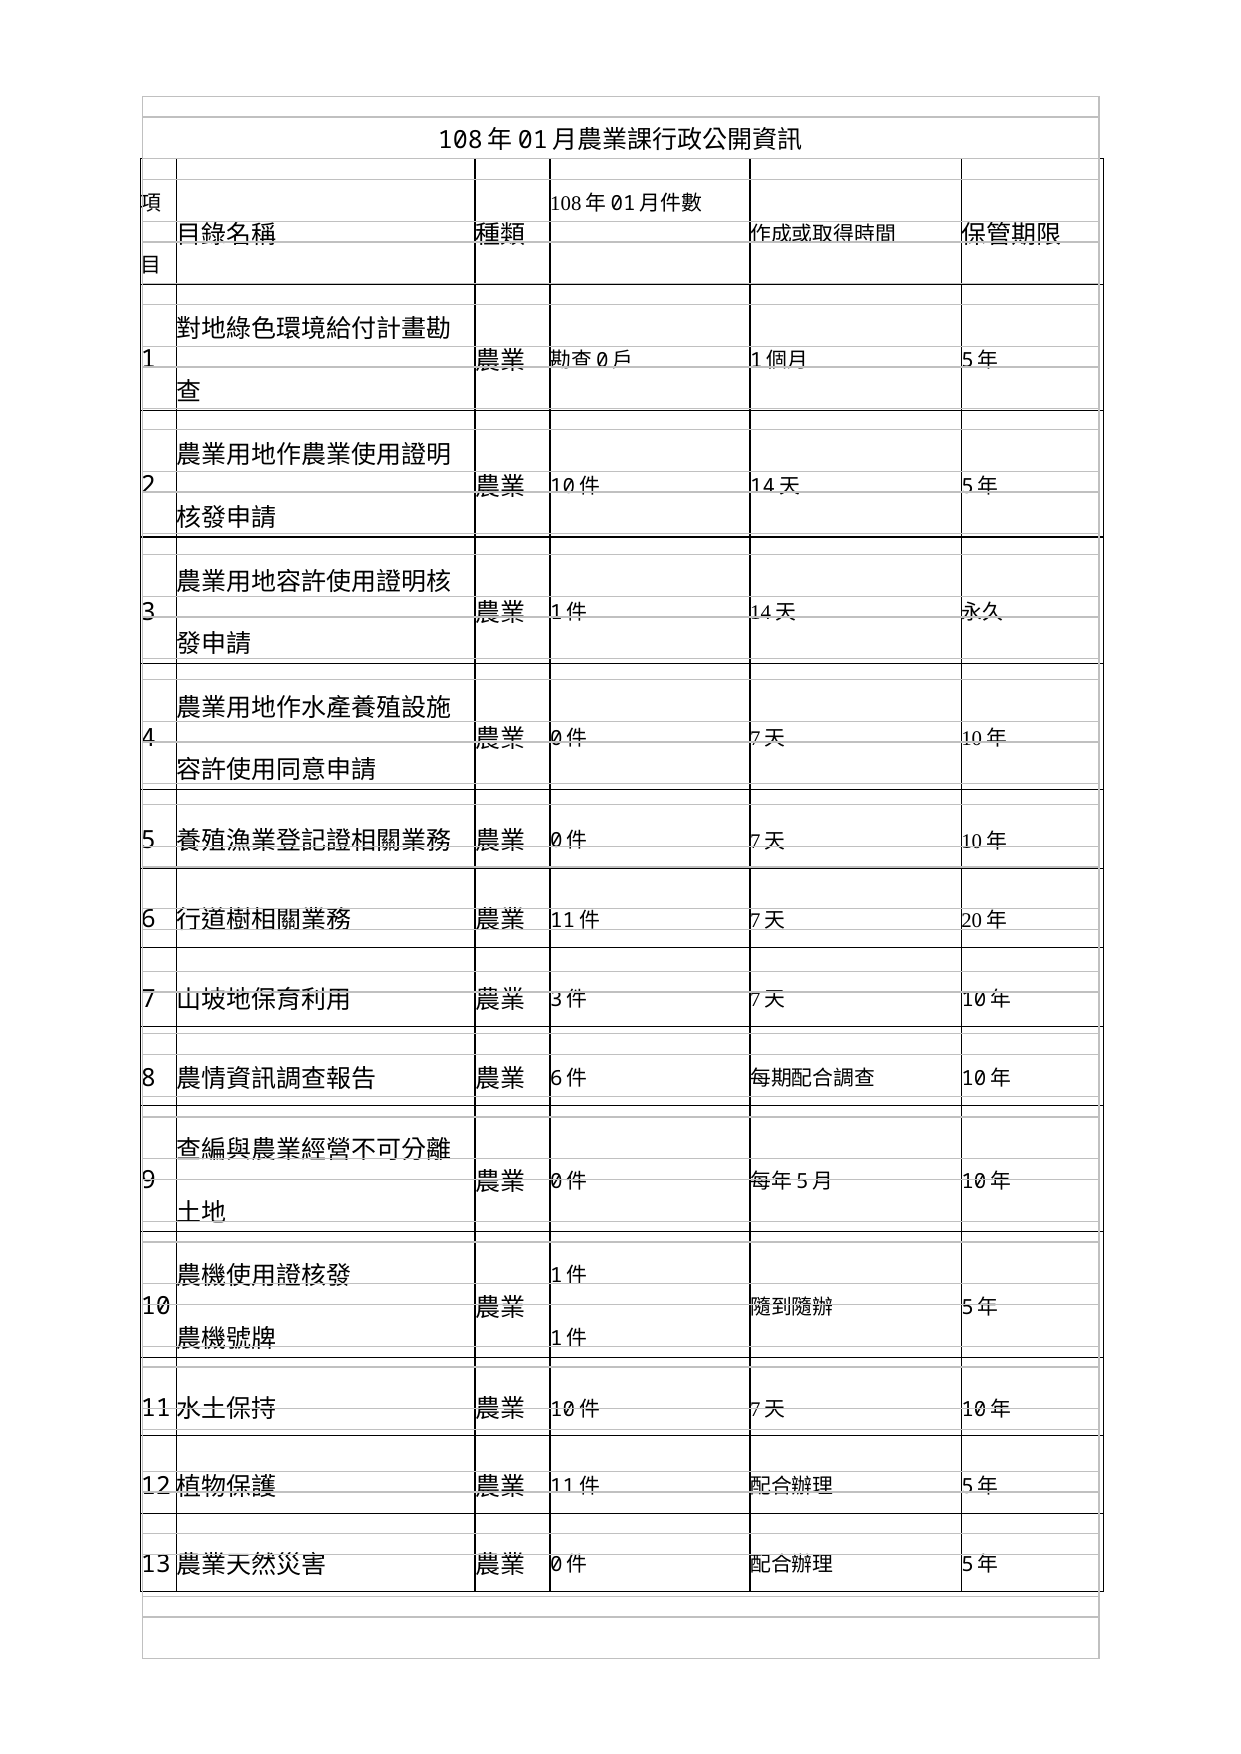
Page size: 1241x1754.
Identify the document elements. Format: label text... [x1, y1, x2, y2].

table_cell 農業 [476, 805, 549, 846]
table_cell 0件 [551, 664, 749, 679]
table_cell 每年5月 [751, 1159, 961, 1179]
table_cell [962, 1534, 1098, 1554]
table_cell [551, 972, 749, 991]
table_header 保管期限 [1021, 222, 1098, 241]
table_cell 農業 [476, 1436, 549, 1471]
table_cell [551, 1097, 749, 1105]
table_cell 10件 [551, 1358, 749, 1366]
table_cell 10年 [962, 1159, 1098, 1179]
table_cell 10年 [962, 784, 1098, 788]
table_cell 隨到隨辦 [751, 1305, 961, 1346]
table_cell 核發申請 [177, 493, 474, 533]
table_cell 6 [143, 909, 176, 929]
table_header [551, 159, 749, 179]
table_cell [962, 368, 1098, 408]
table_header 種類 [476, 159, 549, 179]
table_cell 2 [143, 477, 150, 489]
table_cell 容許使用同意申請 [177, 743, 474, 783]
table_cell 5年 [962, 1284, 1098, 1304]
table_cell 10年 [962, 1358, 1098, 1366]
table_cell 農業 [476, 1472, 549, 1491]
table_cell 植物保護 [177, 1436, 474, 1471]
table_cell 9 [143, 1180, 151, 1186]
table_cell 0件 [551, 847, 749, 866]
table_cell 1件 [551, 1243, 749, 1283]
table_cell 農業 [476, 538, 549, 554]
table_cell [551, 869, 749, 908]
table_cell 查編與農業經營不可分離土地 [177, 1118, 474, 1158]
table_cell 農業 [476, 993, 549, 1026]
table_cell [143, 1534, 176, 1554]
table_cell [551, 305, 749, 346]
table_cell 7天 [751, 993, 961, 1026]
table_cell 7天 [751, 1358, 961, 1366]
table_cell [751, 1514, 961, 1533]
table_cell 0件 [551, 1180, 749, 1221]
table_cell [177, 597, 474, 616]
table_cell [751, 869, 961, 908]
table_cell 1 [143, 368, 176, 408]
table_cell 0件 [551, 743, 749, 783]
table_cell [476, 1027, 549, 1033]
table_cell 農業 [476, 1243, 549, 1283]
table_cell 10年 [962, 1430, 1098, 1435]
table_cell [143, 948, 176, 971]
table_cell 農業用地作水產養殖設施 [177, 680, 474, 721]
table_cell 每年5月 [751, 1118, 961, 1158]
table_cell 勘查0戶 [551, 347, 749, 366]
table_cell [177, 664, 474, 679]
table_cell 14天 [751, 493, 961, 533]
table_cell [751, 1027, 961, 1033]
table_cell [551, 1284, 749, 1304]
table_cell 4 [143, 680, 176, 721]
table_cell [551, 1347, 749, 1357]
table_cell [962, 1097, 1098, 1105]
table_cell 10件 [551, 1430, 749, 1435]
table_cell 1件 [551, 1305, 749, 1346]
table_header 目錄名稱 [237, 222, 272, 241]
table_cell [551, 368, 749, 408]
table_cell [177, 285, 474, 304]
table_cell 2 [143, 472, 176, 491]
table_cell 1個月 [751, 347, 961, 366]
table_cell 10年 [962, 993, 1098, 1026]
table_cell [143, 1034, 176, 1054]
table_cell 11 [143, 1430, 176, 1435]
table_cell 農業 [476, 909, 512, 929]
table_cell [143, 869, 176, 908]
table_cell 10 [143, 1347, 176, 1357]
table_cell [751, 368, 961, 408]
table_header 目錄名稱 [177, 180, 474, 221]
table_cell [962, 305, 1098, 346]
table_cell 0件 [551, 790, 749, 804]
table_header 種類 [493, 222, 506, 241]
table_cell 農業 [476, 680, 549, 721]
table_cell 農業 [476, 784, 549, 788]
table_cell 對地綠色環境給付計畫勘 [177, 305, 474, 346]
table_cell 4 [143, 664, 176, 679]
table_cell 每期配合調查 [751, 1055, 961, 1096]
table_cell [177, 1534, 474, 1554]
table_cell 永久 [962, 618, 1098, 658]
table_cell 3 [143, 604, 151, 616]
table_cell 5 [143, 790, 176, 804]
table_cell 5年 [962, 1232, 1098, 1241]
table_cell 10件 [551, 1368, 749, 1408]
table_cell 農業 [476, 597, 549, 616]
table_cell 10 [143, 1243, 176, 1283]
table_header [143, 159, 176, 179]
table_cell 農業 [476, 869, 549, 908]
table_cell 4 [143, 743, 176, 783]
table_cell 9 [143, 1159, 176, 1179]
table_cell 農業 [476, 743, 549, 783]
table_cell 10年 [962, 1222, 1098, 1231]
table_cell 11件 [551, 1493, 749, 1513]
table_cell 每年5月 [751, 1180, 961, 1221]
table_cell [177, 1097, 474, 1105]
table_cell [177, 472, 474, 491]
table_cell 2 [143, 493, 176, 533]
table_cell 1 [143, 352, 147, 365]
table_header 保管期限 [967, 222, 1015, 241]
table_cell 10年 [962, 1055, 1098, 1096]
table_cell 14天 [751, 430, 961, 471]
table_cell [962, 869, 1098, 908]
table_cell 行道樹相關業務 [177, 869, 474, 908]
table_cell 農業 [476, 1368, 549, 1408]
table_cell 隨到隨辦 [751, 1347, 961, 1357]
table_cell 農業 [476, 722, 549, 741]
table_cell 7天 [751, 784, 961, 788]
table_cell 農機使用證核發 農機號牌 [177, 1305, 474, 1346]
table_cell 農業 [476, 1284, 549, 1304]
table_cell [962, 1514, 1098, 1533]
table_cell [177, 784, 474, 788]
table_cell [962, 948, 1098, 971]
table_cell 10年 [962, 1409, 1098, 1429]
table_cell 5年 [962, 1243, 1098, 1283]
table_cell 農業 [476, 790, 549, 804]
table_header 作成或取得時間 [751, 222, 961, 241]
table_cell [551, 948, 749, 971]
table_cell 水土保持 [177, 1409, 474, 1429]
table_cell 14天 [751, 555, 961, 596]
table_cell 0件 [551, 1118, 749, 1158]
table_cell 5年 [962, 347, 1098, 366]
table_cell [551, 1034, 749, 1054]
table_cell 農業 [476, 664, 549, 679]
table_cell 5年 [962, 1436, 1098, 1471]
table_cell 12 [143, 1436, 176, 1471]
table_cell 農業 [476, 493, 549, 533]
table_cell 9 [143, 1106, 176, 1116]
table_cell 3件 [551, 993, 749, 1026]
table_cell 10年 [962, 805, 1098, 846]
table_cell 隨到隨辦 [751, 1232, 961, 1241]
table_header 目錄名稱 [216, 222, 236, 241]
table_cell 5年 [962, 472, 1098, 491]
table_cell 7天 [751, 664, 961, 679]
table_cell 9 [143, 1180, 176, 1221]
table_cell 3 [143, 597, 176, 616]
table_cell 永久 [962, 555, 1098, 596]
table_cell 14天 [751, 597, 961, 616]
table_cell 1 [143, 347, 176, 366]
table_cell 農業 [476, 411, 549, 429]
table_cell 10年 [962, 1368, 1098, 1408]
table_cell 10 [160, 1305, 166, 1312]
table_cell 行道樹相關業務 [232, 909, 247, 929]
table_cell 配合辦理 [751, 1436, 961, 1471]
table_cell 7天 [751, 790, 961, 804]
table_cell 12 [143, 1472, 176, 1491]
table_header 目錄名稱 [268, 222, 474, 241]
table_cell 9 [143, 1222, 176, 1231]
table_cell 3 [143, 555, 176, 596]
table_cell 7天 [751, 722, 961, 741]
table_cell 查 [177, 368, 474, 408]
table_header 目 [143, 243, 176, 283]
table_cell 7天 [751, 805, 961, 846]
table_header [751, 180, 961, 221]
table_cell 行道樹相關業務 [314, 909, 334, 929]
table_cell 農業 [476, 1180, 549, 1221]
table_cell 農業 [476, 930, 549, 947]
table_cell 20年 [962, 909, 1098, 929]
table_cell 配合辦理 [751, 1472, 961, 1491]
table_cell 10年 [962, 847, 1098, 866]
table_cell 5年 [962, 493, 1098, 533]
table_cell 農業 [476, 555, 549, 596]
table_cell 隨到隨辦 [751, 1243, 961, 1283]
table_header 目錄名稱 [177, 159, 474, 179]
table_cell 7 [143, 993, 176, 1026]
table_cell 6件 [551, 1055, 749, 1096]
table_cell 農業用地容許使用證明核 [177, 555, 474, 596]
table_cell 10件 [551, 493, 749, 533]
table_cell 2 [143, 430, 176, 471]
table_cell 11件 [551, 909, 749, 929]
table_cell [177, 948, 474, 971]
table_cell 5年 [962, 430, 1098, 471]
table_cell [143, 1027, 176, 1033]
table_cell 0件 [553, 732, 558, 740]
table_cell 14天 [751, 538, 961, 554]
table_header 項 [143, 180, 176, 221]
table_cell [551, 1534, 749, 1554]
table_cell 5 [143, 839, 151, 846]
table_cell [962, 930, 1098, 947]
table_cell 農業 [476, 1055, 549, 1096]
table_cell 查編與農業經營不可分離土地 [177, 1180, 474, 1221]
table_cell 農業 [476, 285, 549, 304]
table_cell [177, 972, 474, 991]
table_cell 配合辦理 [751, 1493, 961, 1513]
table_cell 農業 [476, 1493, 549, 1513]
table_cell 農機使用證核發 農機號牌 [177, 1347, 474, 1357]
table_cell [751, 305, 961, 346]
table_cell [751, 1034, 961, 1054]
table_cell [962, 1034, 1098, 1054]
table_cell [177, 722, 474, 741]
table_cell 0件 [551, 1222, 749, 1231]
table_cell 7天 [751, 1368, 961, 1408]
table_cell [177, 1514, 474, 1533]
table_cell 農機使用證核發 農機號牌 [177, 1284, 474, 1304]
table_cell 行道樹相關業務 [333, 909, 474, 929]
table_cell 農機使用證核發 農機號牌 [177, 1243, 474, 1283]
table_cell 農業 [476, 1358, 549, 1366]
table_cell 10年 [962, 680, 1098, 721]
table_cell 10年 [962, 790, 1098, 804]
table_cell 10件 [551, 472, 749, 491]
table_cell 4 [144, 732, 149, 740]
table_cell 10 [143, 1284, 176, 1304]
table_cell 農業 [476, 618, 549, 658]
table_cell 農業 [476, 1232, 549, 1241]
table_cell 查編與農業經營不可分離土地 [177, 1222, 474, 1231]
table_cell 10年 [962, 722, 1098, 741]
table_cell 1件 [551, 618, 749, 658]
table_cell [551, 1027, 749, 1033]
table_cell 農業 [476, 430, 549, 471]
table_header 目錄名稱 [205, 222, 220, 241]
table_cell [476, 972, 549, 991]
table_cell 農業 [476, 1347, 549, 1357]
table_cell 農業天然災害 [177, 1555, 474, 1591]
table_cell 9 [143, 1118, 176, 1158]
table_header 種類 [476, 243, 549, 283]
table_cell 行道樹相關業務 [177, 909, 230, 929]
table_cell [751, 1097, 961, 1105]
table_header [551, 222, 749, 241]
table_cell [751, 285, 961, 304]
table_header [143, 222, 176, 241]
table_cell 9 [144, 1172, 151, 1179]
table_cell [476, 1097, 549, 1105]
table_cell 1件 [551, 555, 749, 596]
table_cell 2 [143, 411, 176, 429]
table_header 108年01月件數 [551, 180, 749, 221]
table_cell 10件 [551, 1409, 749, 1429]
table_cell 5年 [962, 1347, 1098, 1357]
table_cell 植物保護 [177, 1472, 474, 1491]
table_cell [751, 930, 961, 947]
table_cell [751, 972, 961, 991]
table_cell 農業 [476, 847, 549, 866]
table_cell 14天 [751, 472, 961, 491]
table_cell 12 [143, 1479, 147, 1491]
table_cell 發申請 [177, 618, 474, 658]
table_cell 水土保持 [177, 1368, 474, 1408]
table_cell 11 [143, 1409, 176, 1429]
table_cell [177, 347, 474, 366]
table_cell 養殖漁業登記證相關業務 [177, 790, 474, 804]
table_cell 10件 [551, 430, 749, 471]
table_cell [962, 972, 1098, 991]
table_cell 1件 [551, 538, 749, 554]
table_cell 5年 [962, 1555, 1098, 1591]
table_cell [177, 1034, 474, 1054]
table_cell 8 [143, 1055, 176, 1096]
table_cell 7天 [751, 1430, 961, 1435]
table_cell 0件 [554, 1180, 560, 1187]
table_cell 5年 [962, 1305, 1098, 1346]
table_cell [143, 1514, 176, 1533]
table_cell 12 [143, 1493, 176, 1513]
table_cell 農業 [484, 924, 492, 929]
table_cell 5 [143, 847, 176, 866]
table_cell 農業 [476, 1159, 549, 1179]
table_cell 農業 [476, 1305, 549, 1346]
table_cell 養殖漁業登記證相關業務 [177, 847, 474, 866]
table_cell 養殖漁業登記證相關業務 [177, 805, 474, 846]
table_cell 農業 [476, 1222, 549, 1231]
table_cell 行道樹相關業務 [299, 909, 313, 929]
table_cell 農業用地作農業使用證明 [177, 430, 474, 471]
table_cell 行道樹相關業務 [177, 930, 474, 947]
table_cell 4 [143, 784, 176, 788]
table_cell 農情資訊調查報告 [177, 1055, 474, 1096]
table_cell 5年 [962, 1472, 1098, 1491]
table_cell 農業 [476, 1555, 549, 1591]
table_cell [476, 1534, 549, 1554]
text 108年01月農業課行政公開資訊 [143, 118, 1098, 158]
table_cell 7天 [751, 847, 961, 866]
table_header 保管期限 [962, 159, 1098, 179]
table_cell 每年5月 [751, 1106, 961, 1116]
table_cell 行道樹相關業務 [248, 909, 256, 929]
table_cell 0件 [551, 1555, 749, 1591]
table_cell 10年 [962, 1118, 1098, 1158]
table_cell 10 [143, 1305, 176, 1346]
table_header 種類 [507, 222, 549, 241]
table_cell [476, 1034, 549, 1054]
table_cell 10 [143, 1232, 176, 1241]
table_cell [551, 1514, 749, 1533]
table_cell 0件 [551, 680, 749, 721]
table_cell 4 [143, 722, 176, 741]
table_cell 0件 [554, 837, 560, 846]
table_cell 農機使用證核發 農機號牌 [177, 1232, 474, 1241]
table_cell [476, 1514, 549, 1533]
table_cell 10年 [962, 1180, 1098, 1221]
table_cell 7天 [751, 680, 961, 721]
table_cell 查編與農業經營不可分離土地 [177, 1159, 474, 1179]
table_cell 5年 [962, 411, 1098, 429]
table_cell 水土保持 [177, 1358, 474, 1366]
table_cell 農業 [476, 368, 549, 408]
table_header 種類 [476, 180, 549, 221]
table_cell 行道樹相關業務 [285, 909, 297, 929]
table_cell 查編與農業經營不可分離土地 [177, 1106, 474, 1116]
table_cell 農業 [513, 909, 549, 929]
table_cell 0件 [551, 784, 749, 788]
table_cell [177, 411, 474, 429]
table_cell 3 [143, 618, 176, 658]
table_cell [143, 972, 176, 991]
table_cell 11 [143, 1368, 176, 1408]
table_header 保管期限 [962, 243, 1098, 283]
table_cell 植物保護 [177, 1493, 474, 1513]
table_cell 10年 [962, 743, 1098, 783]
table_cell 10年 [962, 1106, 1098, 1116]
table_header [751, 159, 961, 179]
table_cell 3 [143, 538, 176, 554]
table_cell 7天 [751, 743, 961, 783]
table_cell [143, 930, 176, 947]
table_cell [962, 1027, 1098, 1033]
table_cell 0件 [551, 722, 749, 741]
table_cell 14天 [751, 411, 961, 429]
table_cell 隨到隨辦 [751, 1284, 961, 1304]
table_cell 13 [143, 1555, 176, 1591]
table_cell 農業 [476, 1430, 549, 1435]
table_cell 14天 [751, 618, 961, 658]
table_cell 5 [143, 805, 176, 846]
table_cell 農業 [476, 1106, 549, 1116]
table_header 目錄名稱 [177, 243, 474, 283]
table_cell 水土保持 [177, 1430, 474, 1435]
text [143, 97, 1098, 116]
table_cell 0件 [551, 1106, 749, 1116]
table_cell 11 [143, 1358, 176, 1366]
table_cell [751, 948, 961, 971]
table_cell 0件 [553, 834, 558, 842]
table_header [751, 243, 961, 283]
table_cell [551, 1232, 749, 1241]
table_cell [751, 1534, 961, 1554]
table_cell 永久 [962, 597, 1098, 616]
table_header 種類 [476, 222, 496, 241]
table_cell 7天 [751, 909, 961, 929]
table_header 保管期限 [962, 180, 1098, 221]
table_header 目錄名稱 [177, 222, 206, 241]
table_cell 11件 [551, 1436, 749, 1471]
table_cell 11件 [551, 1472, 749, 1491]
table_cell 1件 [551, 597, 749, 616]
table_cell 0件 [551, 805, 749, 846]
table_cell 1 [143, 305, 176, 346]
table_cell 山坡地保育利用 [177, 993, 474, 1026]
table_cell 農業 [476, 1118, 549, 1158]
table_cell [962, 285, 1098, 304]
table_cell [143, 1097, 176, 1105]
table_cell 農業 [476, 472, 549, 491]
table_cell 10年 [962, 664, 1098, 679]
table_cell [551, 930, 749, 947]
table_cell 農業 [476, 305, 549, 346]
table_cell 配合辦理 [751, 1555, 961, 1591]
table_cell 10件 [551, 411, 749, 429]
table_cell [177, 1027, 474, 1033]
table_cell [551, 285, 749, 304]
table_cell 農業 [476, 347, 549, 366]
table_cell [476, 948, 549, 971]
table_header [551, 243, 749, 283]
table_cell 7天 [751, 1409, 961, 1429]
table_cell 0件 [551, 1159, 749, 1179]
table_cell 1 [143, 285, 176, 304]
table_cell [177, 538, 474, 554]
table_cell 5年 [962, 1493, 1098, 1513]
table_cell 每年5月 [751, 1222, 961, 1231]
table_cell 農業 [476, 1409, 549, 1429]
table_cell 永久 [962, 538, 1098, 554]
